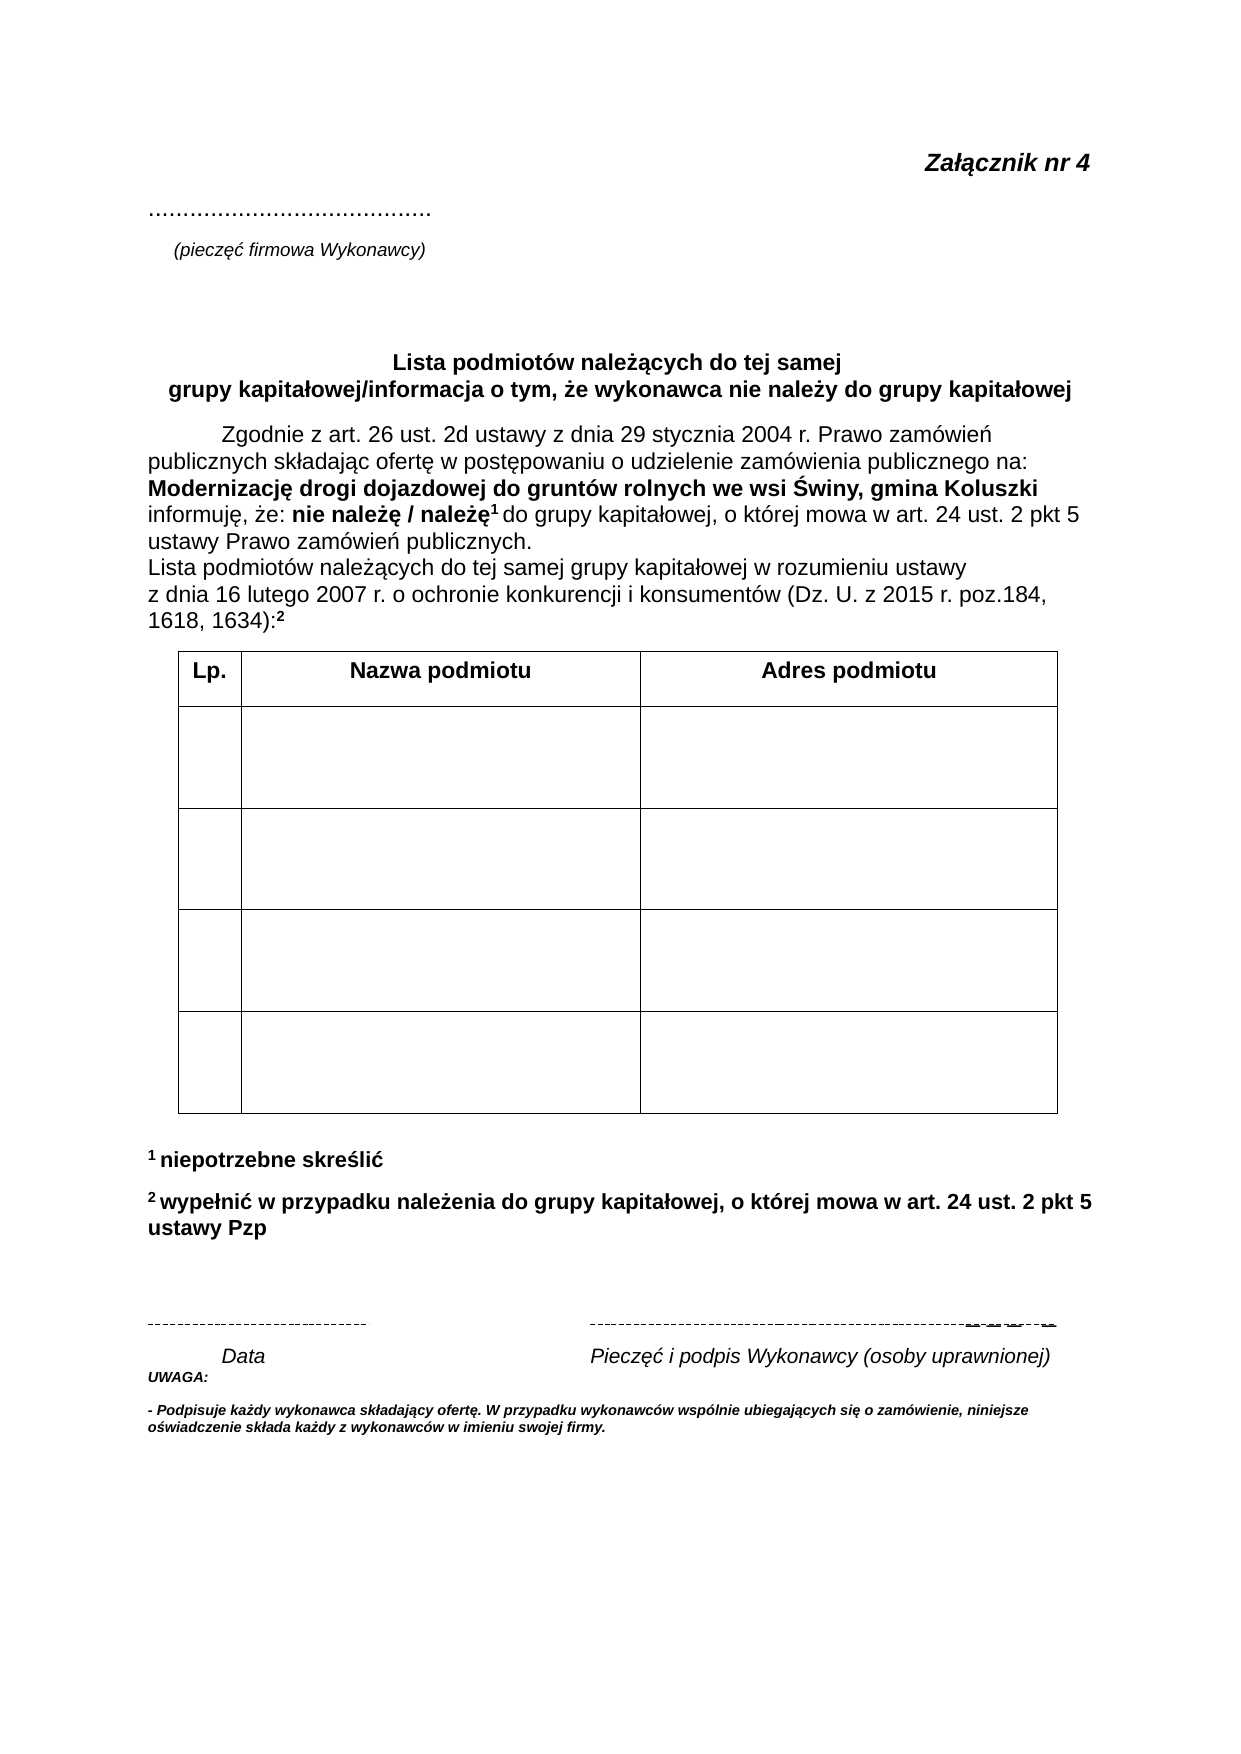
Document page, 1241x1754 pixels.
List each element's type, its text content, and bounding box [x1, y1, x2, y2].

table_cell [179, 707, 241, 808]
text _ _ _ _ [148, 1299, 1093, 1327]
table_cell [179, 809, 241, 909]
table_cell [641, 809, 1057, 909]
text - Podpisuje każdy wykonawca składający ofertę. W przypadku wykonawców wspólnie ubiegających się o zamówienie, niniejsze oświadczenie składa każdy z wykonawców w imieniu swojej firmy. [148, 1402, 1093, 1436]
table_header Nazwa podmiotu [242, 652, 640, 706]
table_header Adres podmiotu [641, 652, 1057, 706]
table_cell [641, 707, 1057, 808]
table_cell [179, 910, 241, 1011]
table_cell [179, 1012, 241, 1113]
text Załącznik nr 4 [148, 148, 1093, 176]
table_cell [641, 910, 1057, 1011]
table_cell [641, 1012, 1057, 1113]
table_cell [242, 910, 640, 1011]
text Lista podmiotów należących do tej samej grupy kapitałowej/informacja o tym, że wykonawca nie należy do grupy kapitałowej [148, 349, 1093, 402]
text (pieczęć firmowa Wykonawcy) [148, 239, 1093, 260]
text 2 wypełnić w przypadku należenia do grupy kapitałowej, o której mowa w art. 24 ust. 2 pkt 5 ustawy Pzp [148, 1189, 1093, 1240]
text Data Pieczęć i podpis Wykonawcy (osoby uprawnionej) UWAGA: [148, 1344, 1093, 1385]
text ......................................... [148, 193, 1093, 222]
text Zgodnie z art. 26 ust. 2d ustawy z dnia 29 stycznia 2004 r. Prawo zamówień publicznych składając ofertę w postępowaniu o udzielenie zamówienia publicznego na: Modernizację drogi dojazdowej do gruntów rolnych we wsi Świny, gmina Koluszki informuję, że: nie należę / należę1 do grupy kapitałowej, o której mowa w art. 24 ust. 2 pkt 5 ustawy Prawo zamówień publicznych. Lista podmiotów należących do tej samej grupy kapitałowej w rozumieniu ustawy z dnia 16 lutego 2007 r. o ochronie konkurencji i konsumentów (Dz. U. z 2015 r. poz.184, 1618, 1634):2 [148, 419, 1093, 634]
table_cell [242, 1012, 640, 1113]
table_cell [242, 707, 640, 808]
table_cell [242, 809, 640, 909]
text 1 niepotrzebne skreślić [148, 1147, 1093, 1172]
table_header Lp. [179, 652, 241, 706]
